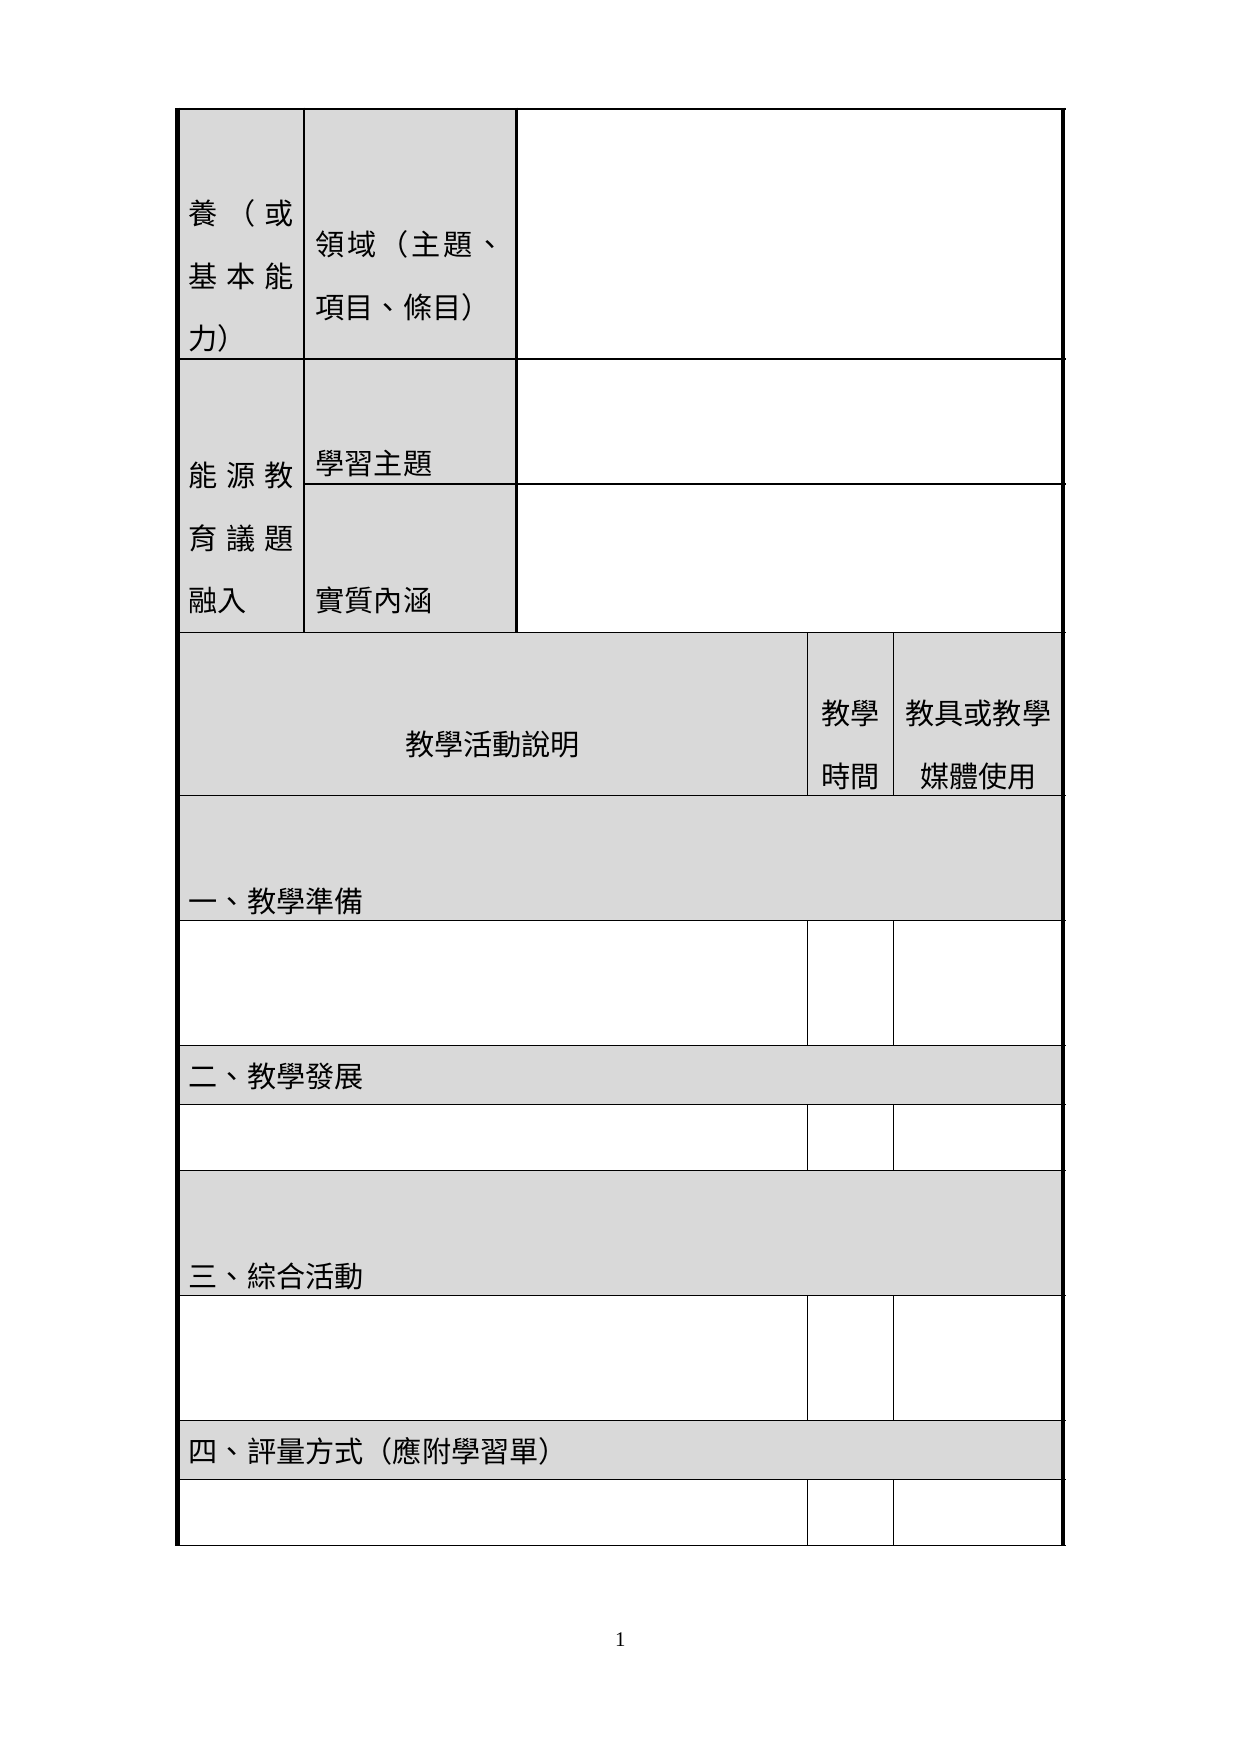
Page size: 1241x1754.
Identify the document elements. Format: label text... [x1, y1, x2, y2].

table_cell 實質內涵 [305, 485, 515, 632]
table_cell 教學時間 [808, 633, 893, 795]
table_cell 學習主題 [305, 360, 515, 483]
table_cell [894, 1296, 1061, 1420]
table_cell [180, 921, 807, 1045]
table_cell [808, 1296, 893, 1420]
table_cell [808, 1105, 893, 1170]
table_cell [518, 110, 1061, 358]
table_cell [808, 921, 893, 1045]
table_cell 二、教學發展 [180, 1046, 1061, 1104]
table_cell [518, 485, 1061, 632]
table_cell [518, 360, 1061, 483]
table_cell 教具或教學媒體使用 [894, 633, 1061, 795]
table_cell [894, 1480, 1061, 1545]
table_cell 四、評量方式（應附學習單） [180, 1421, 1061, 1479]
table_cell [894, 1105, 1061, 1170]
table_cell [894, 921, 1061, 1045]
table_cell 養（或基本能力） [180, 110, 303, 358]
table_cell [180, 1296, 807, 1420]
table_cell 教學活動說明 [180, 633, 807, 795]
table_cell 能源教育議題融入 [180, 360, 303, 632]
table_cell 三、綜合活動 [180, 1171, 1061, 1295]
table_cell [180, 1480, 807, 1545]
table_cell [808, 1480, 893, 1545]
table_cell 一、教學準備 [180, 796, 1061, 920]
table_cell [180, 1105, 807, 1170]
table_cell 領域（主題、項目、條目） [305, 110, 515, 358]
